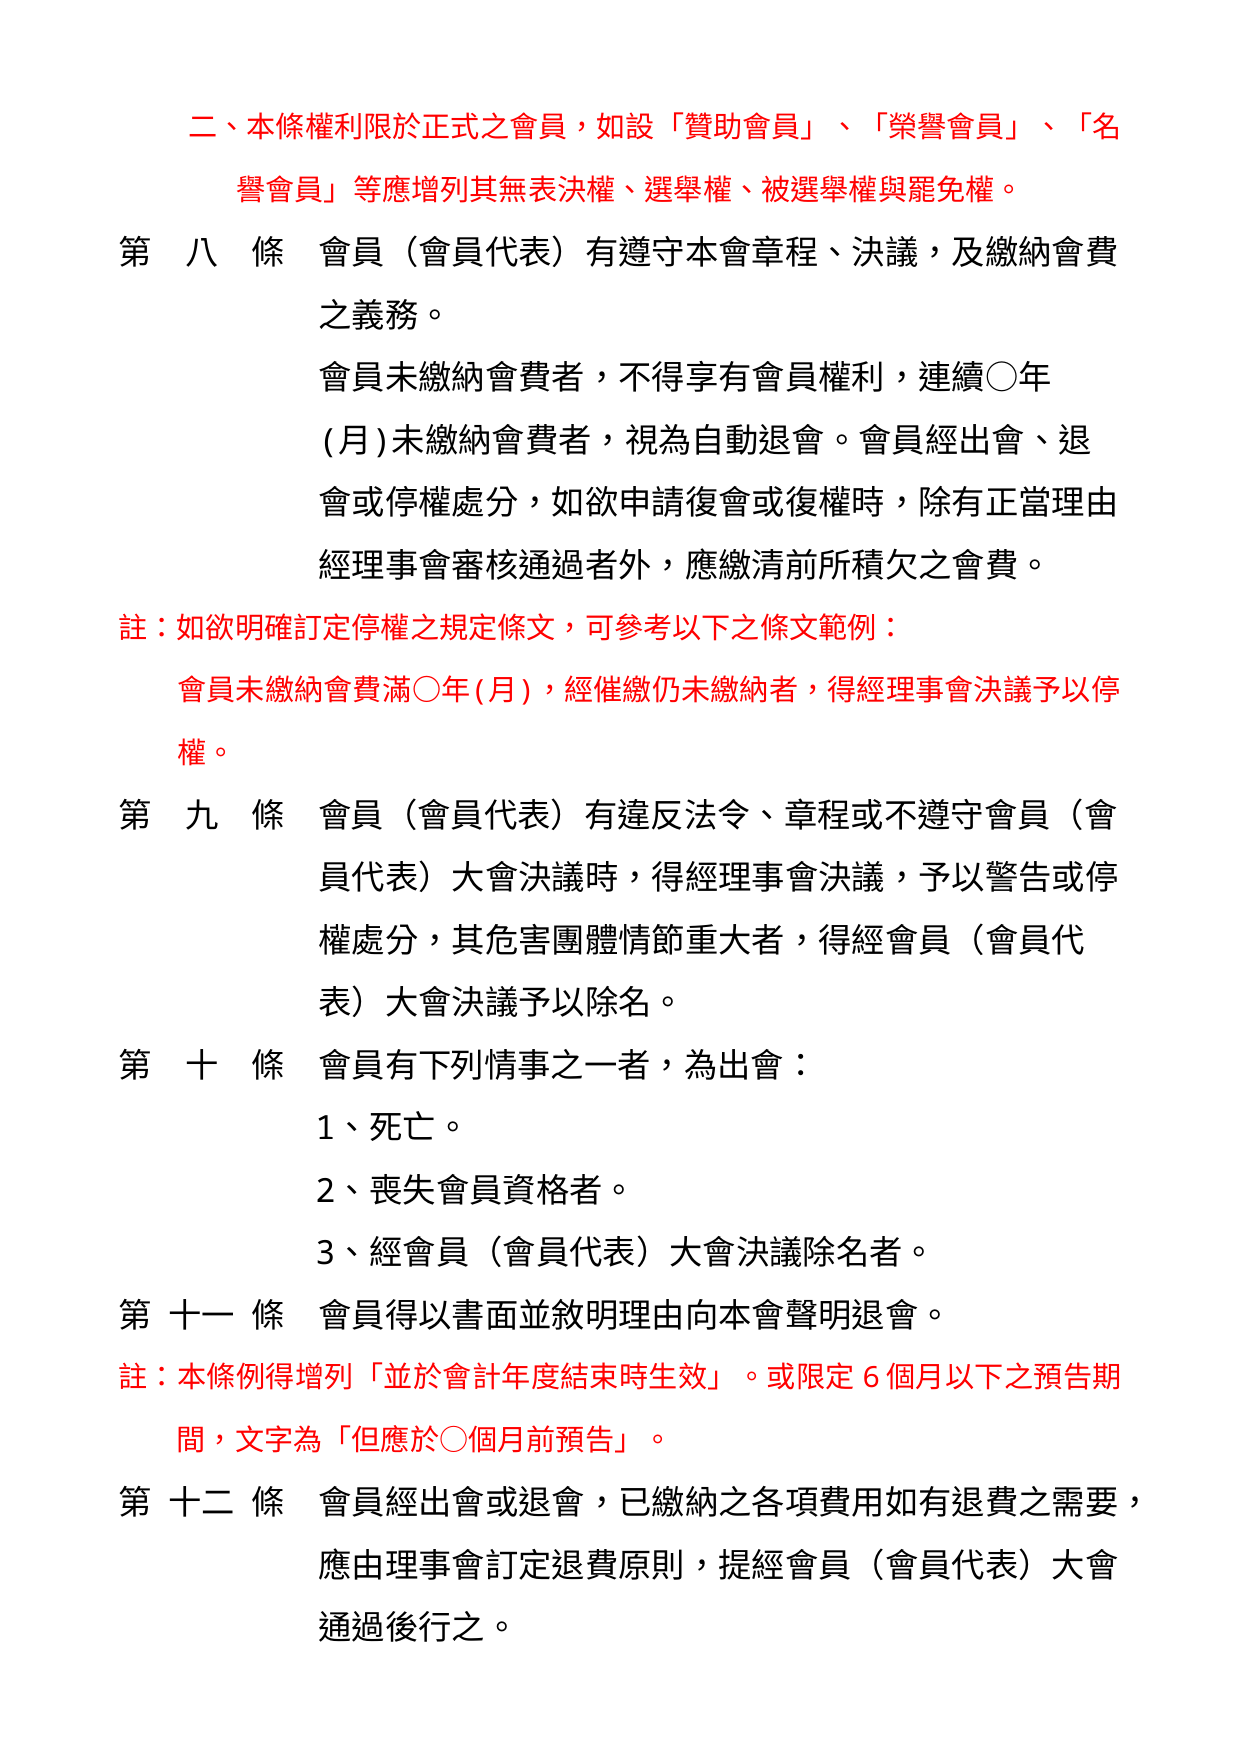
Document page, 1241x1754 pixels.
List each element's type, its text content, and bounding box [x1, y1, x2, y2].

text 第 十一 條 會員得以書面並敘明理由向本會聲明退會。 [118, 1271, 1122, 1334]
list 死亡。 [315, 1084, 1122, 1146]
text 註：如欲明確訂定停權之規定條文，可參考以下之條文範例： [118, 584, 1122, 646]
text 二、本條權利限於正式之會員，如設「贊助會員」、「榮譽會員」、「名譽會員」等應增列其無表決權、選舉權、被選舉權與罷免權。 [118, 84, 1122, 209]
text 第 十二 條 會員經出會或退會，已繳納之各項費用如有退費之需要，應由理事會訂定退費原則，提經會員（會員代表）大會通過後行之。 [118, 1459, 1122, 1646]
text 註：本條例得增列「並於會計年度結束時生效」。或限定6個月以下之預告期間，文字為「但應於○個月前預告」。 [118, 1334, 1122, 1459]
list 喪失會員資格者。 [315, 1146, 1122, 1209]
list 經會員（會員代表）大會決議除名者。 [315, 1209, 1122, 1271]
text 會員未繳納會費滿○年(月)，經催繳仍未繳納者，得經理事會決議予以停權。 [177, 646, 1122, 771]
text 第 九 條 會員（會員代表）有違反法令、章程或不遵守會員（會員代表）大會決議時，得經理事會決議，予以警告或停權處分，其危害團體情節重大者，得經會員（會員代表）大會決議予以除名。 [118, 771, 1122, 1021]
text 第 八 條 會員（會員代表）有遵守本會章程、決議，及繳納會費之義務。 會員未繳納會費者，不得享有會員權利，連續○年(月)未繳納會費者，視為自動退會。會員經出會、退會或停權處分，如欲申請復會或復權時，除有正當理由經理事會審核通過者外，應繳清前所積欠之會費。 [118, 209, 1122, 584]
text 第 十 條 會員有下列情事之一者，為出會： [118, 1021, 1122, 1084]
